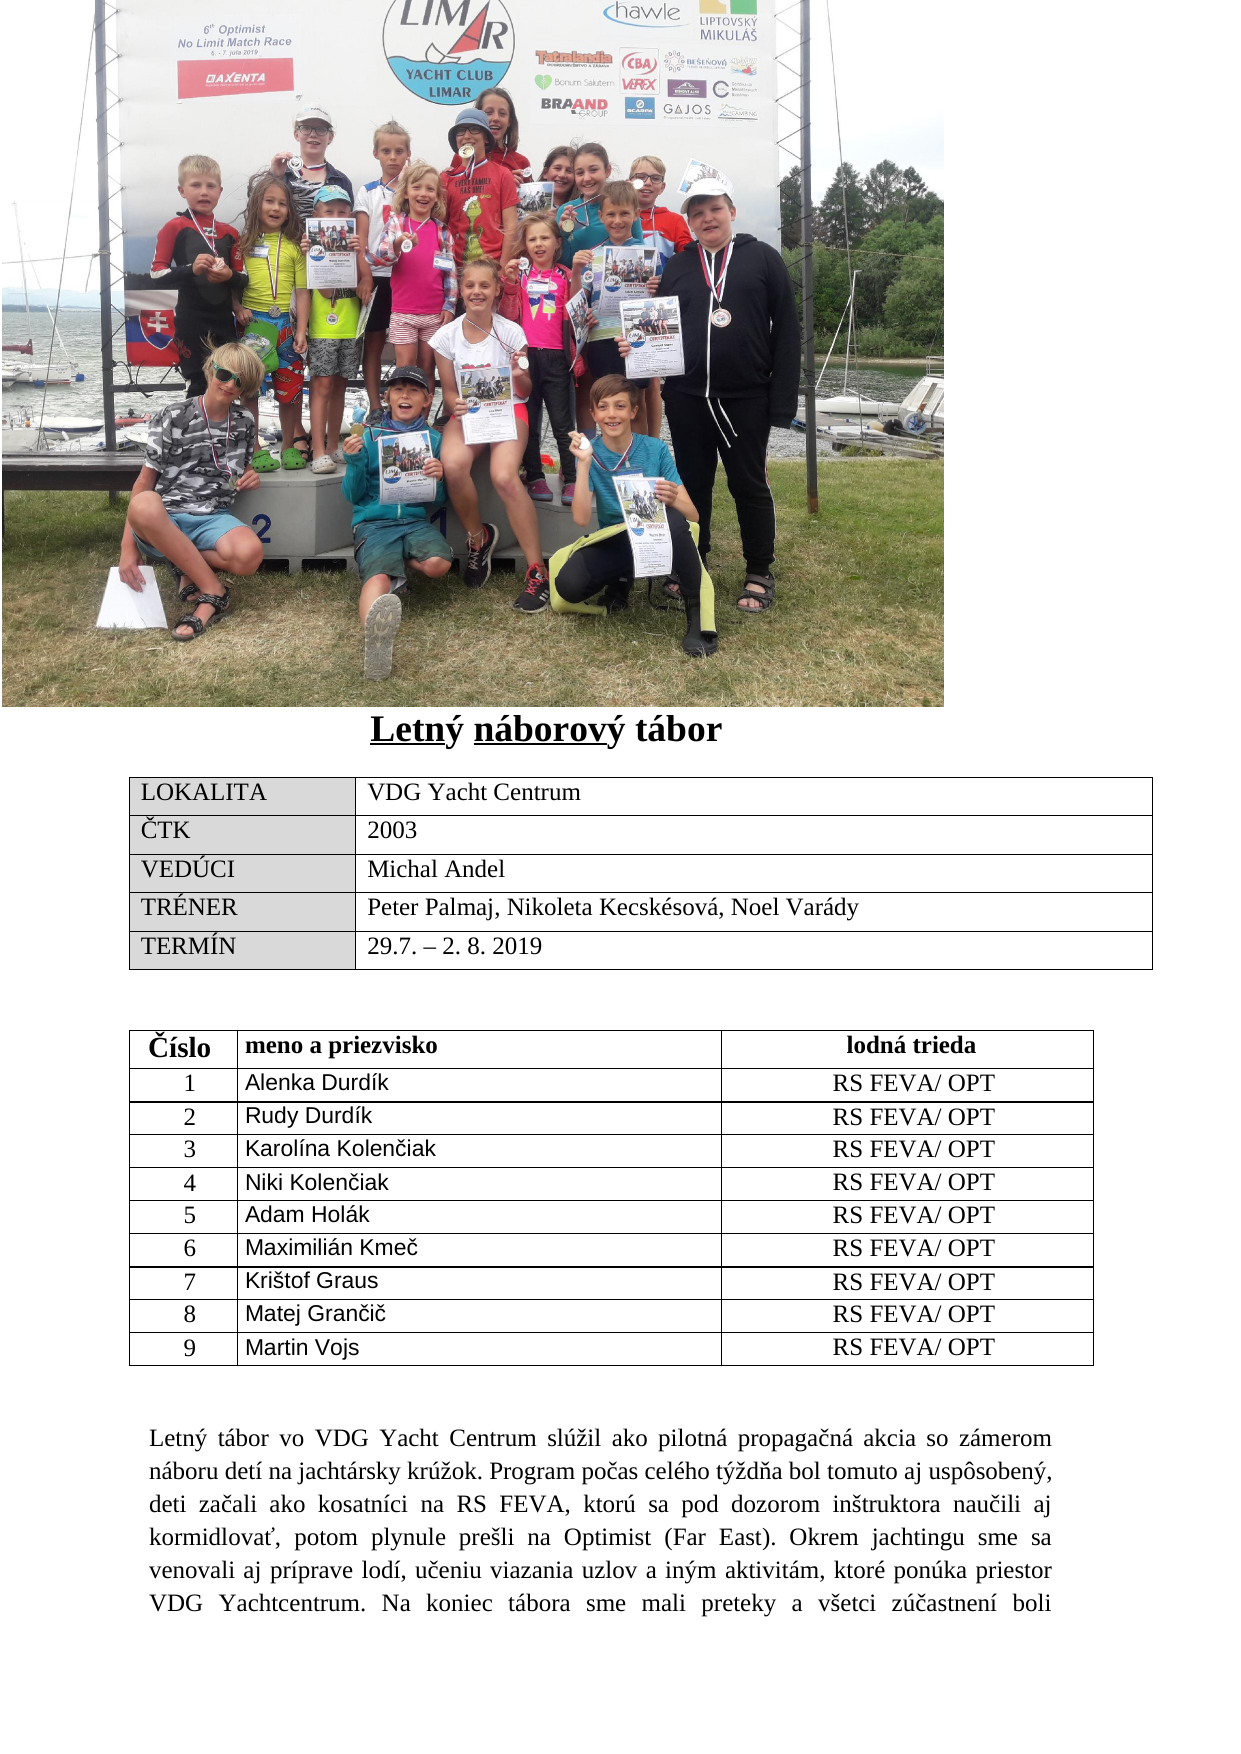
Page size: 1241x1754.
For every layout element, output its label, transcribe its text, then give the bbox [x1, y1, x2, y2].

table_cell RS FEVA/ OPT [722, 1201, 1093, 1233]
table_cell Krištof Graus [238, 1268, 721, 1299]
table_cell RS FEVA/ OPT [722, 1135, 1093, 1167]
table_cell 2003 [356, 816, 1152, 854]
text Letný tábor vo VDG Yacht Centrum slúžil ako pilotná propagačná akcia so zámerom náboru detí na jachtársky krúžok. Program počas celého týždňa bol tomuto aj uspôsobený, deti začali ako kosatníci na RS FEVA, ktorú sa pod dozorom inštruktora naučili aj kormidlovať, potom plynule prešli na Optimist (Far East). Okrem jachtingu sme sa venovali aj príprave lodí, učeniu viazania uzlov a iným aktivitám, ktoré ponúka priestor VDG Yachtcentrum. Na koniec tábora sme mali preteky a všetci zúčastnení boli [149, 1423, 1053, 1617]
table_cell Matej Grančič [238, 1300, 721, 1332]
table_header Číslo [130, 1031, 237, 1068]
table_cell 8 [130, 1300, 237, 1332]
text Letný náborový tábor [370, 124, 1122, 749]
table_cell RS FEVA/ OPT [722, 1268, 1093, 1299]
table_header meno a priezvisko [238, 1031, 721, 1068]
table_cell Alenka Durdík [238, 1069, 721, 1101]
table_cell RS FEVA/ OPT [722, 1168, 1093, 1200]
table_cell 9 [130, 1333, 237, 1365]
table_cell VEDÚCI [130, 855, 355, 892]
table_cell Niki Kolenčiak [238, 1168, 721, 1200]
table_cell 1 [130, 1069, 237, 1101]
table_cell TRÉNER [130, 893, 355, 931]
table_cell 3 [130, 1135, 237, 1167]
table_cell RS FEVA/ OPT [722, 1103, 1093, 1134]
table_cell Karolína Kolenčiak [238, 1135, 721, 1167]
table_cell TERMÍN [130, 932, 355, 969]
table_cell RS FEVA/ OPT [722, 1069, 1093, 1101]
table_cell 2 [130, 1103, 237, 1134]
table_header lodná trieda [722, 1031, 1093, 1068]
table_cell Peter Palmaj, Nikoleta Kecskésová, Noel Varády [356, 893, 1152, 931]
table_header VDG Yacht Centrum [356, 778, 1152, 815]
table_cell RS FEVA/ OPT [722, 1333, 1093, 1365]
table_cell RS FEVA/ OPT [722, 1300, 1093, 1332]
table_cell Michal Andel [356, 855, 1152, 892]
table_header LOKALITA [130, 778, 355, 815]
table_cell 29.7. – 2. 8. 2019 [356, 932, 1152, 969]
table_cell Martin Vojs [238, 1333, 721, 1365]
picture [0, 0, 944, 707]
table_cell Rudy Durdík [238, 1103, 721, 1134]
table_cell 5 [130, 1201, 237, 1233]
table_cell ČTK [130, 816, 355, 854]
table_cell 6 [130, 1234, 237, 1266]
table_cell RS FEVA/ OPT [722, 1234, 1093, 1266]
table_cell 4 [130, 1168, 237, 1200]
table_cell Adam Holák [238, 1201, 721, 1233]
table_cell Maximilián Kmeč [238, 1234, 721, 1266]
table_cell 7 [130, 1268, 237, 1299]
